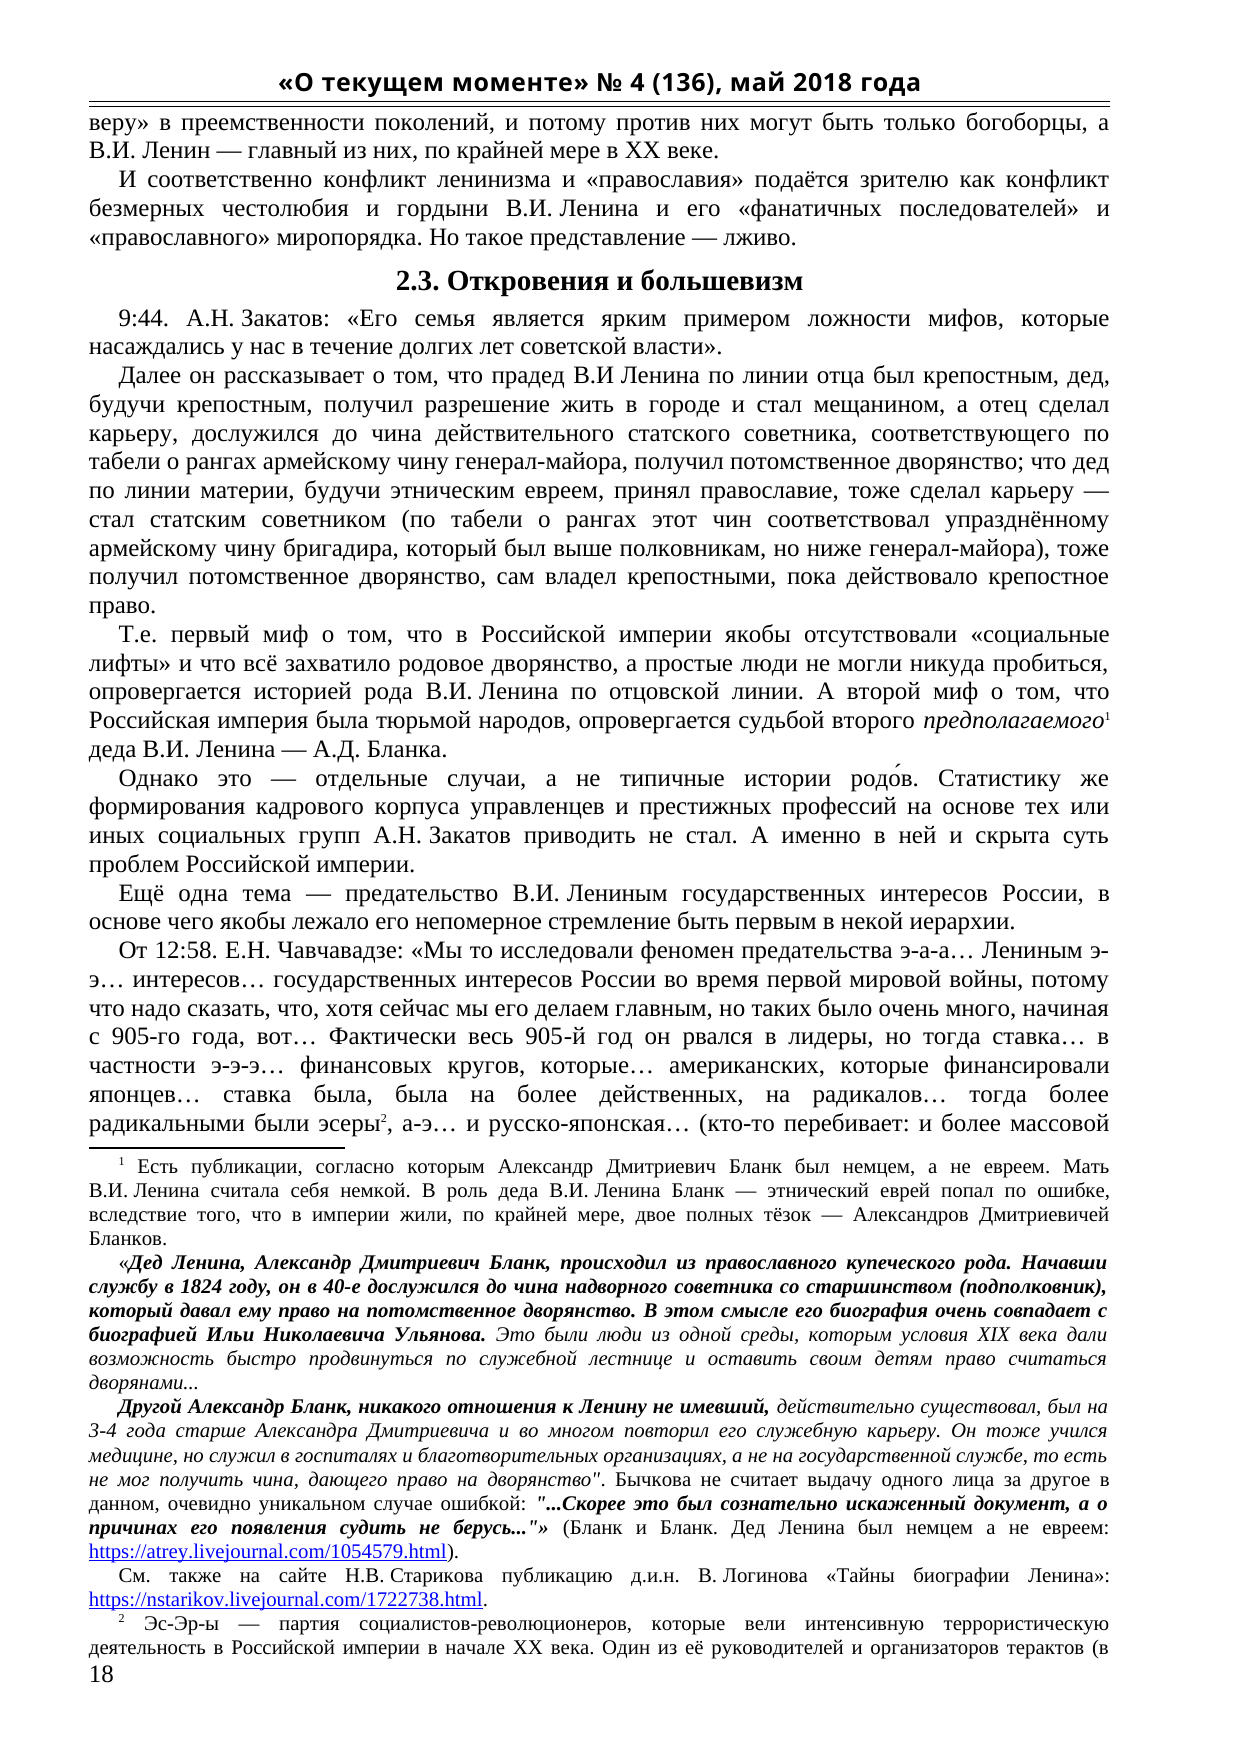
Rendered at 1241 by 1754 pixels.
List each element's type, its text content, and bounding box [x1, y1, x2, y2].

text «Дед Ленина, Александр Дмитриевич Бланк, происходил из православного купеческого рода. Начавши службу в 1824 году, он в 40-е дослужился до чина надворного советника со старшинством (подполковник), который давал ему право на потомственное дворянство. В этом смысле его биография очень совпадает с биографией Ильи Николаевича Ульянова. Это были люди из одной среды, которым условия XIX века дали возможность быстро продвинуться по служебной лестнице и оставить своим детям право считаться дворянами... [89, 1250, 1110, 1394]
text Есть публикации, согласно которым Александр Дмитриевич Бланк был немцем, а не евреем. Мать В.И. Ленина считала себя немкой. В роль деда В.И. Ленина Бланк — этнический еврей попал по ошибке, вследствие того, что в империи жили, по крайней мере, двое полных тёзок — Александров Дмитриевичей Бланков. [89, 1154, 1110, 1250]
text От 12:58. Е.Н. Чавчавадзе: «Мы то исследовали феномен предательства э-а-а… Лениным э-э… интересов… государственных интересов России во время первой мировой войны, потому что надо сказать, что, хотя сейчас мы его делаем главным, но таких было очень много, начиная с 905‑го года, вот… Фактически весь 905‑й год он рвался в лидеры, но тогда ставка… в частности э-э-э… финансовых кругов, которые… американских, которые финансировали японцев… ставка была, была на более действенных, на радикалов… тогда более радикальными были эсеры, а-э… и русско-японская… (кто-то перебивает: и более массовой [89, 935, 1110, 1136]
text Эс-Эр-ы — партия социалистов-революционеров, которые вели интенсивную террористическую деятельность в Российской империи в начале ХХ века. Один из её руководителей и организаторов терактов (в [89, 1611, 1110, 1659]
subtitle 2.3. Откровения и большевизм [89, 263, 1110, 296]
text веру» в преемственности поколений, и потому против них могут быть только богоборцы, а В.И. Ленин — главный из них, по крайней мере в ХХ веке. [89, 107, 1110, 164]
text Однако это — отдельные случаи, а не типичные истории родо́в. Статистику же формирования кадрового корпуса управленцев и престижных профессий на основе тех или иных социальных групп А.Н. Закатов приводить не стал. А именно в ней и скрыта суть проблем Российской империи. [89, 763, 1110, 878]
text Далее он рассказывает о том, что прадед В.И Ленина по линии отца был крепостным, дед, будучи крепостным, получил разрешение жить в городе и стал мещанином, а отец сделал карьеру, дослужился до чина действительного статского советника, соответствующего по табели о рангах армейскому чину генерал-майора, получил потомственное дворянство; что дед по линии материи, будучи этническим евреем, принял православие, тоже сделал карьеру — стал статским советником (по табели о рангах этот чин соответствовал упразднённому армейскому чину бригадира, который был выше полковникам, но ниже генерал-майора), тоже получил потомственное дворянство, сам владел крепостными, пока действовало крепостное право. [89, 360, 1110, 619]
text Другой Александр Бланк, никакого отношения к Ленину не имевший, действительно существовал, был на 3-4 года старше Александра Дмитриевича и во многом повторил его служебную карьеру. Он тоже учился медицине, но служил в госпиталях и благотворительных организациях, а не на государственной службе, то есть не мог получить чина, дающего право на дворянство". Бычкова не считает выдачу одного лица за другое в данном, очевидно уникальном случае ошибкой: "...Скорее это был сознательно искаженный документ, а о причинах его появления судить не берусь..."» (Бланк и Бланк. Дед Ленина был немцем а не евреем: https://atrey.livejournal.com/1054579.html). [89, 1394, 1110, 1563]
text И соответственно конфликт ленинизма и «православия» подаётся зрителю как конфликт безмерных честолюбия и гордыни В.И. Ленина и его «фанатичных последователей» и «православного» миропорядка. Но такое представление — лживо. [89, 164, 1110, 250]
text 9:44. А.Н. Закатов: «Его семья является ярким примером ложности мифов, которые насаждались у нас в течение долгих лет советской власти». [89, 303, 1110, 360]
text См. также на сайте Н.В. Старикова публикацию д.и.н. В. Логинова «Тайны биографии Ленина»: https://nstarikov.livejournal.com/1722738.html. [89, 1563, 1110, 1611]
text Ещё одна тема — предательство В.И. Лениным государственных интересов России, в основе чего якобы лежало его непомерное стремление быть первым в некой иерархии. [89, 878, 1110, 935]
text Т.е. первый миф о том, что в Российской империи якобы отсутствовали «социальные лифты» и что всё захватило родовое дворянство, а простые люди не могли никуда пробиться, опровергается историей рода В.И. Ленина по отцовской линии. А второй миф о том, что Российская империя была тюрьмой народов, опровергается судьбой второго предполагаемого деда В.И. Ленина — А.Д. Бланка. [89, 619, 1110, 763]
